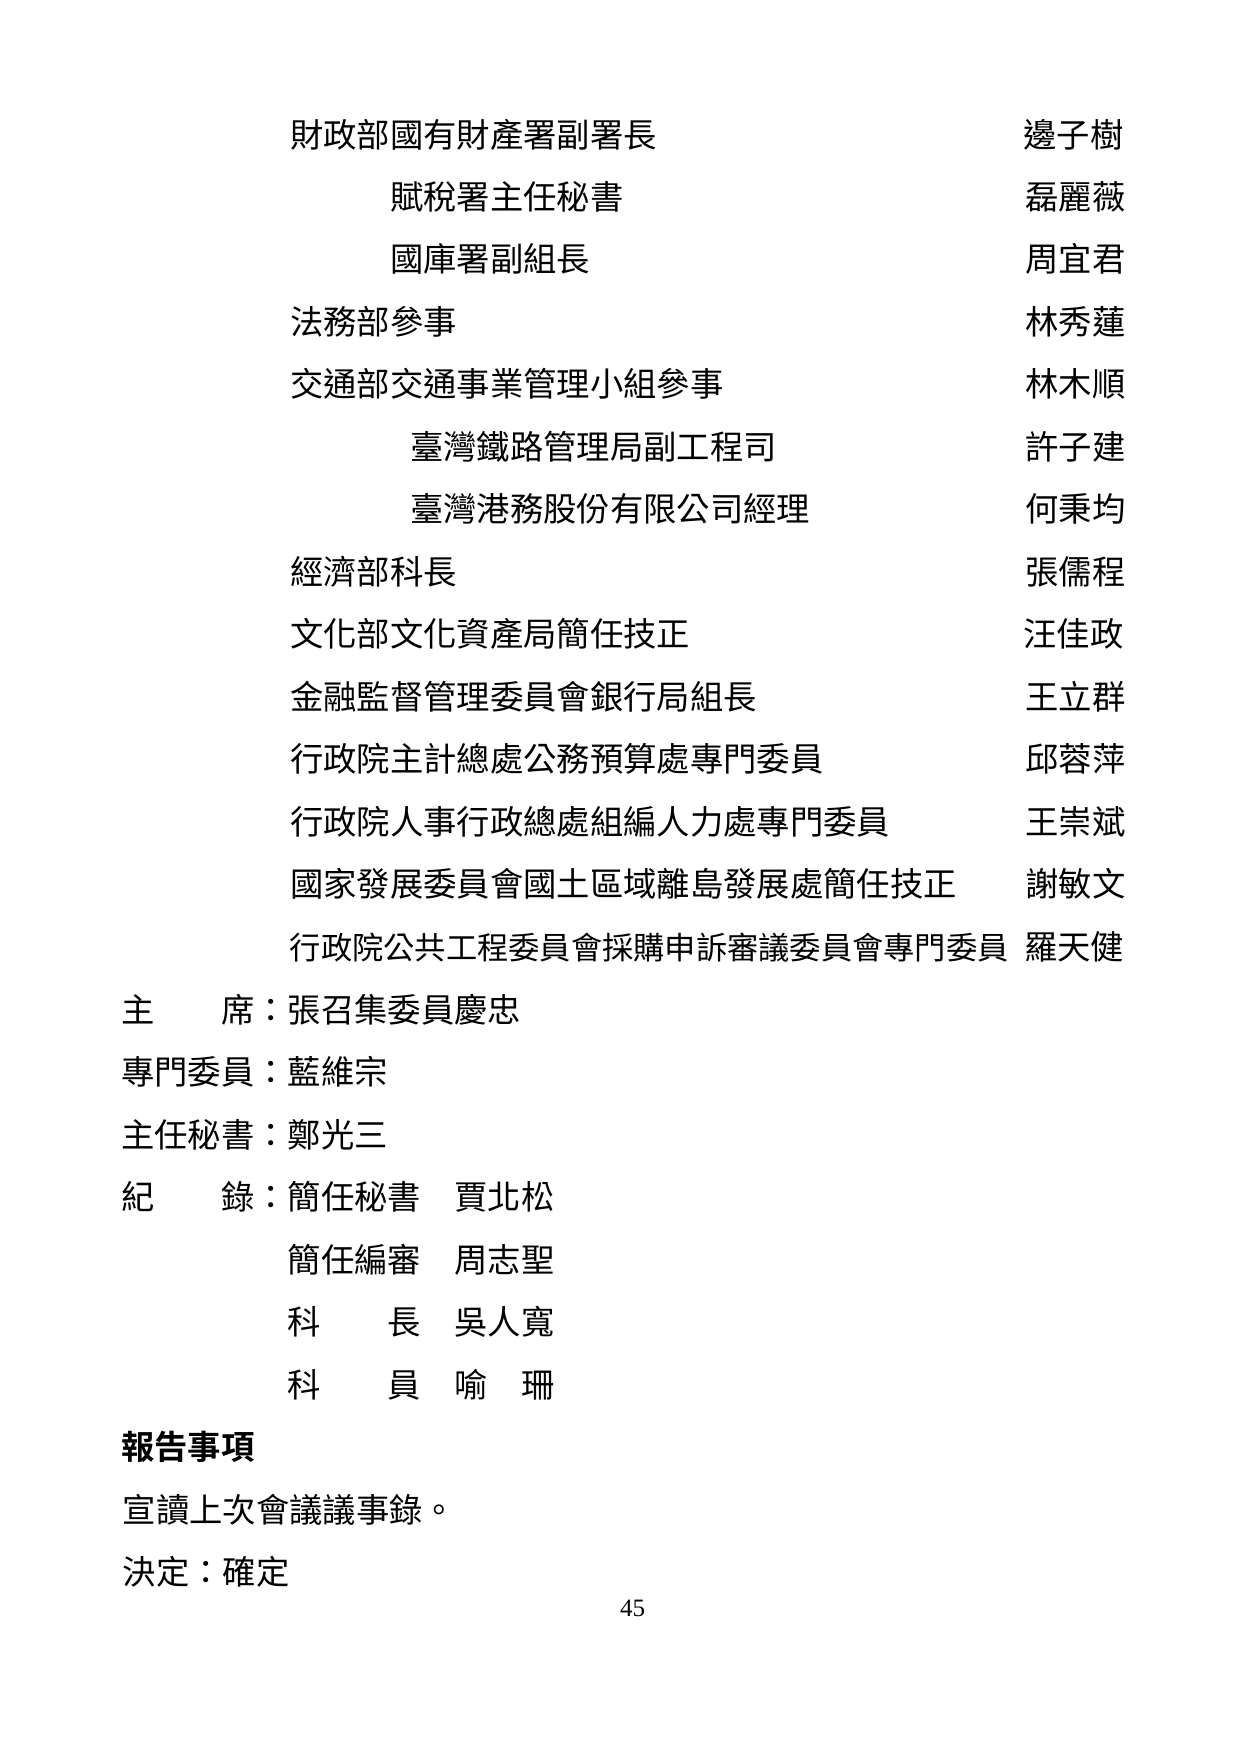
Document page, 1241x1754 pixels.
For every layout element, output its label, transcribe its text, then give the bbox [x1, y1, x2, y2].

text 文化部文化資產局簡任技正 汪佳政 [283, 591, 1240, 653]
text 決定：確定 [122, 1528, 1145, 1591]
text 國家發展委員會國土區域離島發展處簡任技正 謝敏文 [283, 841, 1240, 903]
text 宣讀上次會議議事錄。 [122, 1466, 1145, 1528]
text 臺灣鐵路管理局副工程司 許子建 [283, 403, 1240, 466]
text 賦稅署主任秘書 磊麗薇 [283, 153, 1240, 216]
text 科 員 喻 珊 [121, 1341, 1240, 1403]
text 簡任編審 周志聖 [121, 1216, 1240, 1278]
text 報告事項 [121, 1403, 1144, 1466]
text 行政院人事行政總處組編人力處專門委員 王崇斌 [283, 778, 1240, 841]
text 行政院公共工程委員會採購申訴審議委員會專門委員 羅天健 [283, 903, 1240, 966]
text 主 席：張召集委員慶忠 [121, 966, 1240, 1028]
text 法務部參事 林秀蓮 [283, 278, 1240, 341]
text 紀 錄：簡任秘書 賈北松 [121, 1153, 1240, 1216]
text 經濟部科長 張儒程 [283, 528, 1240, 591]
text 臺灣港務股份有限公司經理 何秉均 [283, 466, 1240, 528]
text 科 長 吳人寬 [121, 1278, 1240, 1341]
text 國庫署副組長 周宜君 [283, 216, 1240, 278]
text 金融監督管理委員會銀行局組長 王立群 [283, 653, 1240, 716]
text 行政院主計總處公務預算處專門委員 邱蓉萍 [283, 716, 1240, 778]
text 交通部交通事業管理小組參事 林木順 [283, 341, 1240, 403]
text 主任秘書：鄭光三 [121, 1091, 1240, 1153]
text 財政部國有財產署副署長 邊子樹 [283, 91, 1240, 153]
text 專門委員：藍維宗 [121, 1028, 1240, 1091]
